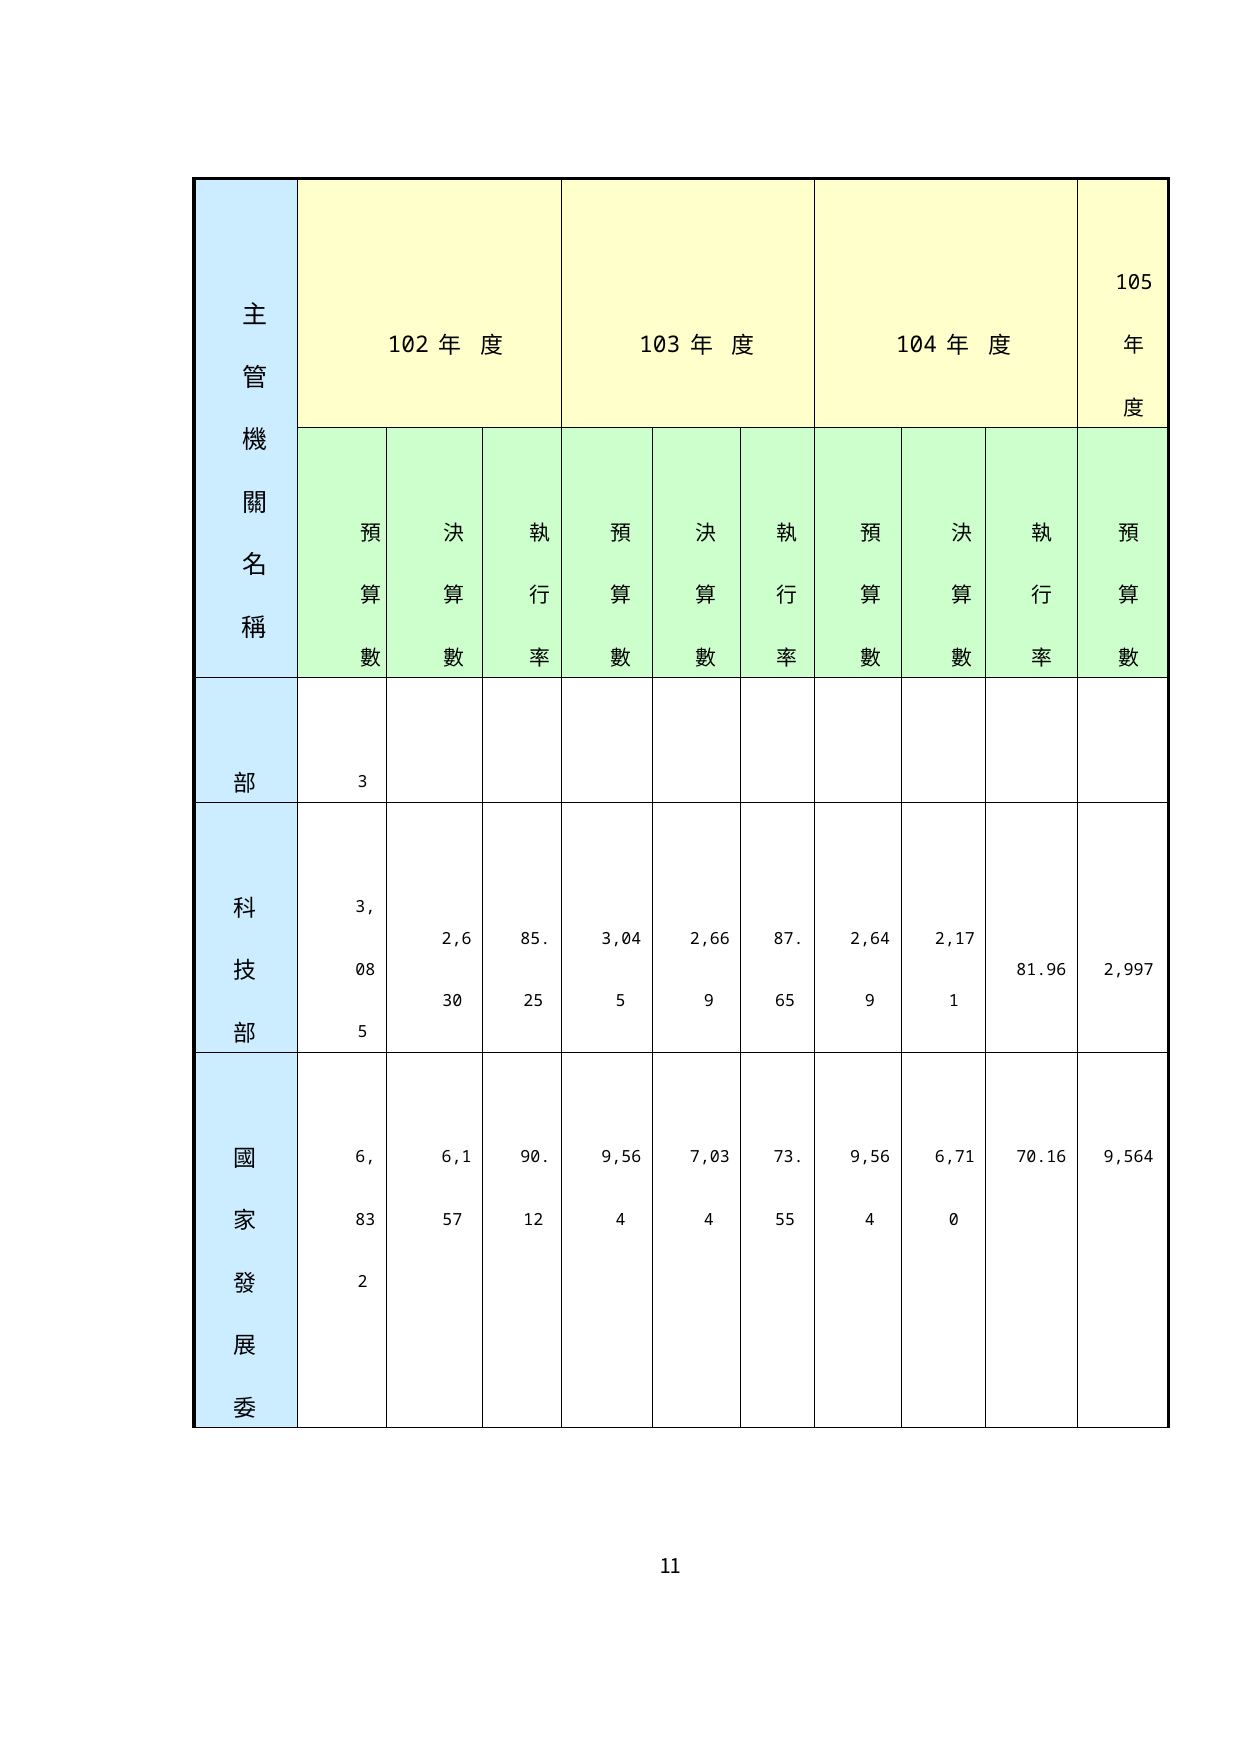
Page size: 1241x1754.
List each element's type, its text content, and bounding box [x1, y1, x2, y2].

table_cell 3,085 [298, 803, 386, 1052]
table_cell 6,710 [902, 1053, 985, 1427]
table_cell 國家發展委 [196, 1053, 297, 1427]
table_cell 9,564 [562, 1053, 652, 1427]
table_cell 預算數 [1078, 428, 1167, 677]
table_cell 6,157 [387, 1053, 482, 1427]
table_cell 7,034 [653, 1053, 740, 1427]
table_cell 部 [196, 678, 297, 802]
table_cell [387, 678, 482, 802]
table_cell 87.65 [741, 803, 814, 1052]
table_cell [1078, 678, 1167, 802]
table_cell 2,997 [1078, 803, 1167, 1052]
table_header 105年度 [1078, 180, 1167, 427]
table_cell 3,045 [562, 803, 652, 1052]
table_cell 2,630 [387, 803, 482, 1052]
table_cell 2,171 [902, 803, 985, 1052]
table_cell [986, 678, 1077, 802]
table_cell [653, 678, 740, 802]
table_cell 81.96 [986, 803, 1077, 1052]
table_cell 73.55 [741, 1053, 814, 1427]
table_cell 執行率 [986, 428, 1077, 677]
table_cell 70.16 [986, 1053, 1077, 1427]
table_cell 2,649 [815, 803, 901, 1052]
table_cell [815, 678, 901, 802]
table_cell 決算數 [902, 428, 985, 677]
table_cell 9,564 [1078, 1053, 1167, 1427]
table_cell [483, 678, 561, 802]
table_cell [741, 678, 814, 802]
table_cell 預算數 [815, 428, 901, 677]
table_cell 決算數 [653, 428, 740, 677]
table_cell 執行率 [483, 428, 561, 677]
table_cell 6,832 [298, 1053, 386, 1427]
table_header 103年度 [562, 180, 814, 427]
table_header 102年度 [298, 180, 561, 427]
table_header 104年度 [815, 180, 1077, 427]
table_cell 科技部 [196, 803, 297, 1052]
table_cell 9,564 [815, 1053, 901, 1427]
table_cell 85.25 [483, 803, 561, 1052]
table_cell 3 [298, 678, 386, 802]
table_header 主管機關名稱 [196, 180, 297, 677]
table_cell 決算數 [387, 428, 482, 677]
table_cell 預算數 [298, 428, 386, 677]
table_cell 執行率 [741, 428, 814, 677]
table_cell 預算數 [562, 428, 652, 677]
table_cell 2,669 [653, 803, 740, 1052]
table_cell [902, 678, 985, 802]
table_cell 90.12 [483, 1053, 561, 1427]
table_cell [562, 678, 652, 802]
